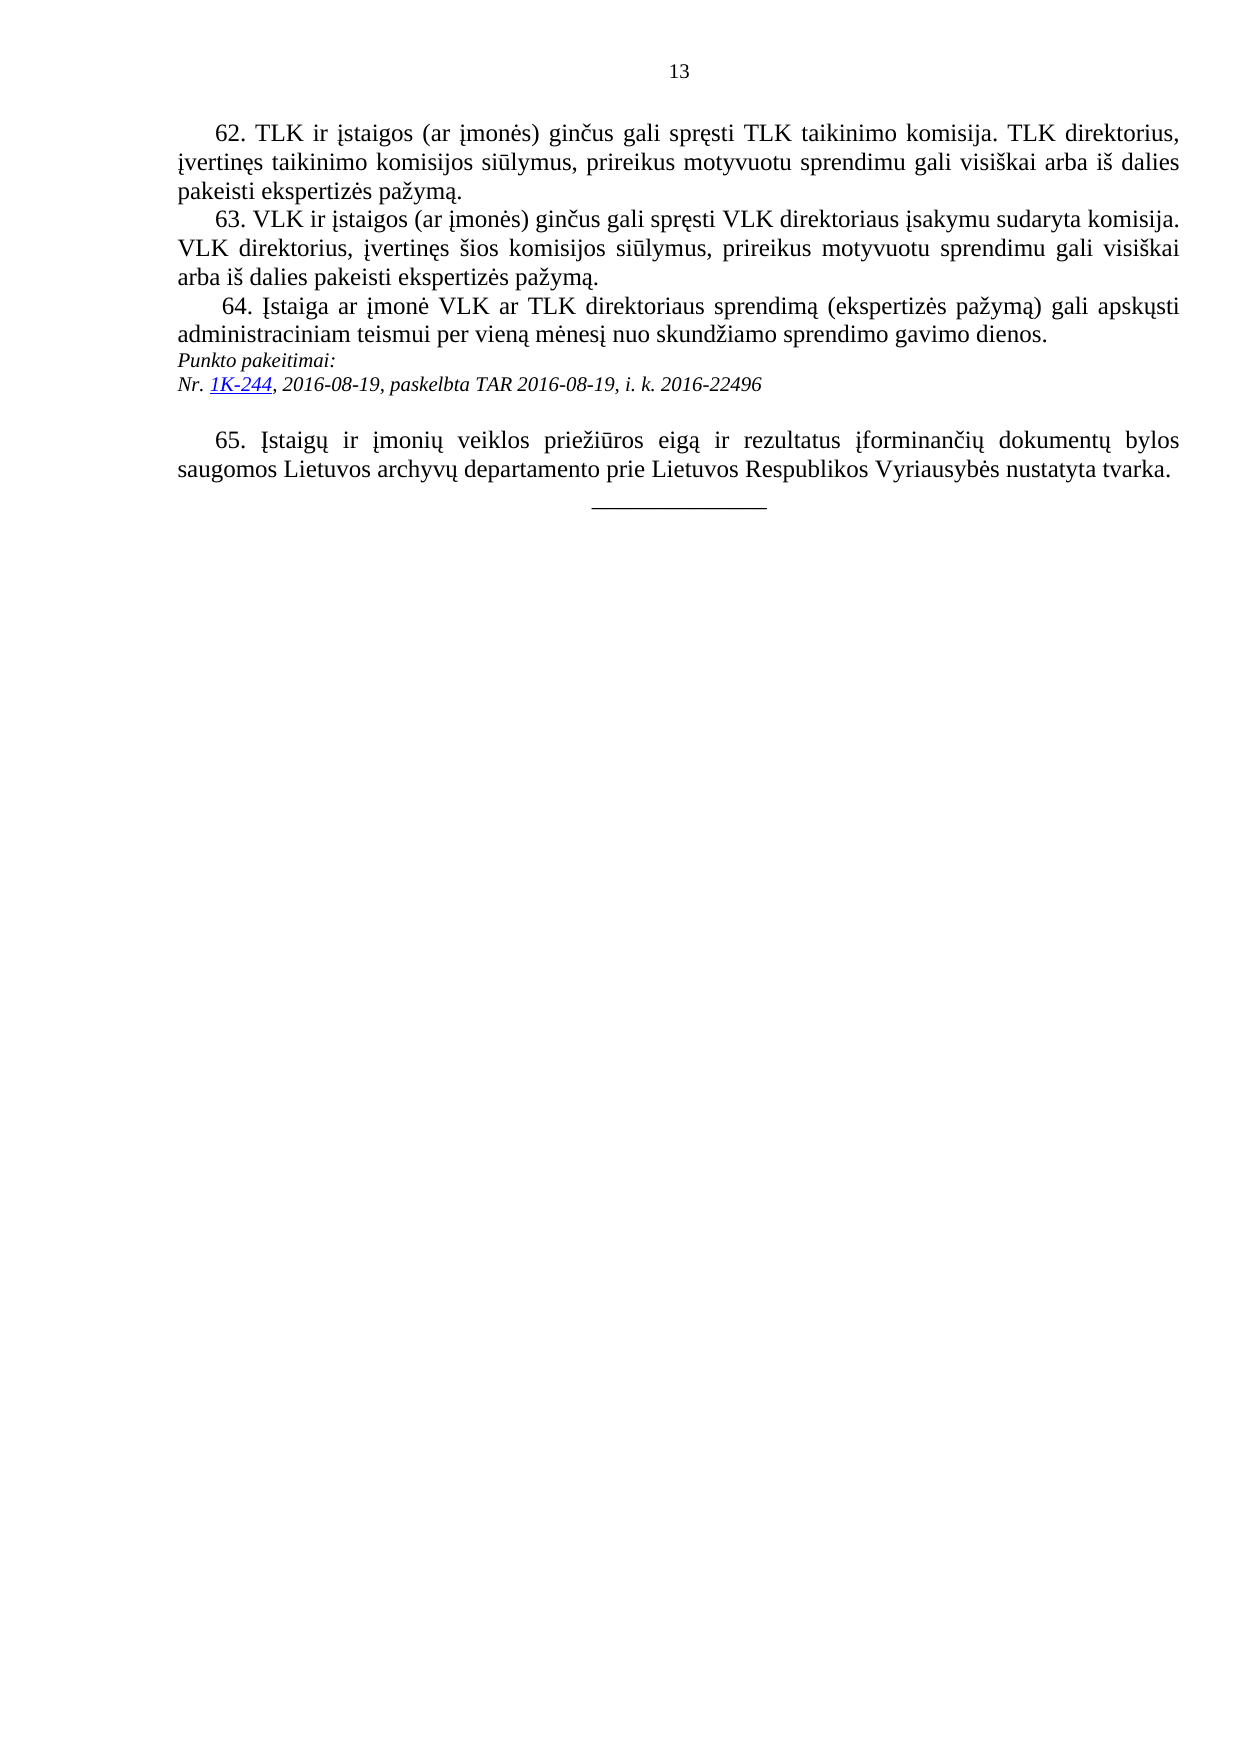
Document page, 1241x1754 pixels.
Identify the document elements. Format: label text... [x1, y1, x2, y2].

text Nr. 1K-244, 2016-08-19, paskelbta TAR 2016-08-19, i. k. 2016-22496 [177, 372, 1181, 396]
text Punkto pakeitimai: [177, 348, 1181, 372]
text 64. Įstaiga ar įmonė VLK ar TLK direktoriaus sprendimą (ekspertizės pažymą) gali apskųsti administraciniam teismui per vieną mėnesį nuo skundžiamo sprendimo gavimo dienos. [177, 291, 1181, 348]
text ______________ [177, 483, 1181, 511]
text 62. TLK ir įstaigos (ar įmonės) ginčus gali spręsti TLK taikinimo komisija. TLK direktorius, įvertinęs taikinimo komisijos siūlymus, prireikus motyvuotu sprendimu gali visiškai arba iš dalies pakeisti ekspertizės pažymą. [177, 118, 1181, 204]
text 63. VLK ir įstaigos (ar įmonės) ginčus gali spręsti VLK direktoriaus įsakymu sudaryta komisija. VLK direktorius, įvertinęs šios komisijos siūlymus, prireikus motyvuotu sprendimu gali visiškai arba iš dalies pakeisti ekspertizės pažymą. [177, 204, 1181, 291]
text 65. Įstaigų ir įmonių veiklos priežiūros eigą ir rezultatus įforminančių dokumentų bylos saugomos Lietuvos archyvų departamento prie Lietuvos Respublikos Vyriausybės nustatyta tvarka. [177, 425, 1181, 483]
